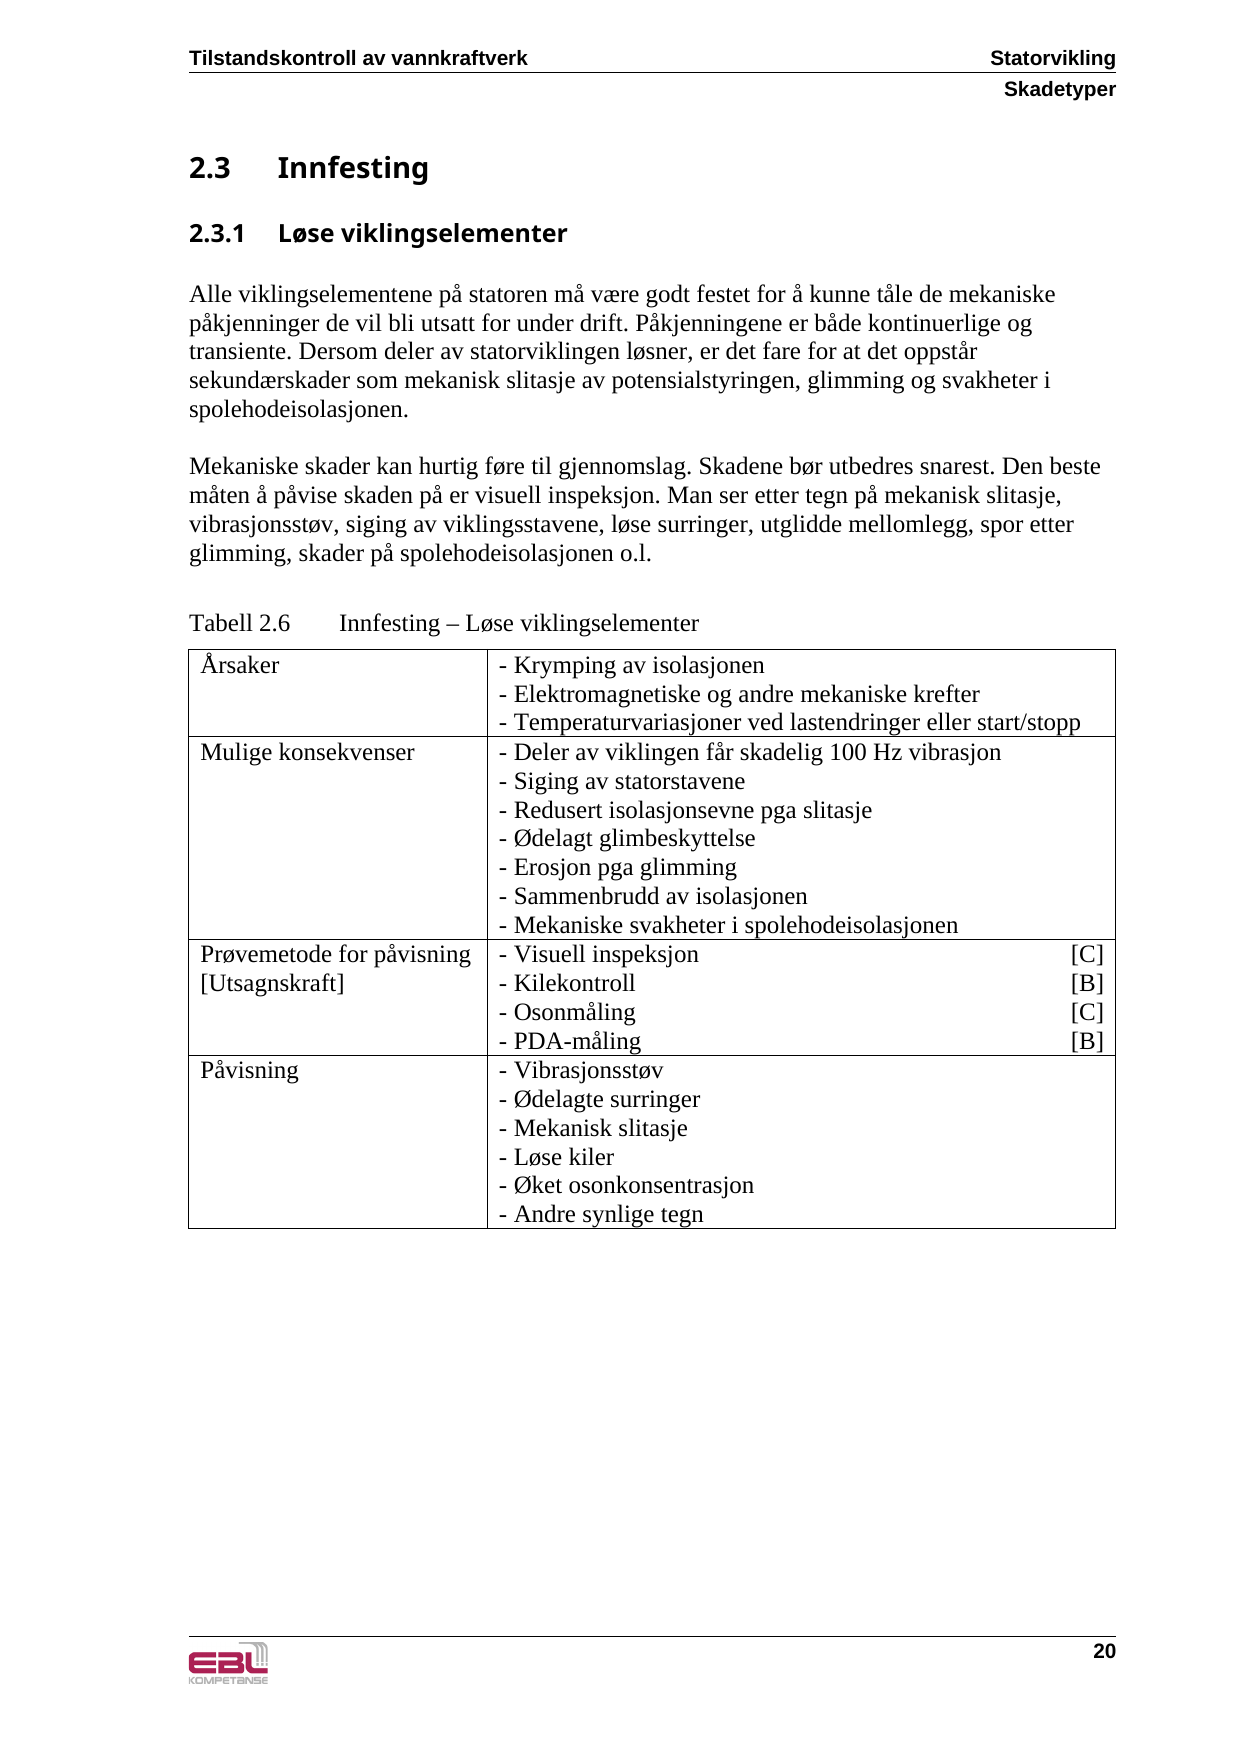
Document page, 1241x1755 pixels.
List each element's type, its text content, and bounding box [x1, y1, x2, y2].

table_cell Mulige konsekvenser [189, 737, 487, 938]
subtitle Innfesting [189, 148, 1116, 187]
table_cell Deler av viklingen får skadelig 100 Hz vibrasjon Siging av statorstavene Redusert isolasjonsevne pga slitasje Ødelagt glimbeskyttelse Erosjon pga glimming Sammenbrudd av isolasjonen Mekaniske svakheter i spolehodeisolasjonen [488, 737, 1115, 938]
table_cell Vibrasjonsstøv Ødelagte surringer Mekanisk slitasje Løse kiler Øket osonkonsentrasjon Andre synlige tegn [488, 1056, 1115, 1228]
text Alle viklingselementene på statoren må være godt festet for å kunne tåle de mekaniske påkjenninger de vil bli utsatt for under drift. Påkjenningene er både kontinuerlige og transiente. Dersom deler av statorviklingen løsner, er det fare for at det oppstår sekundærskader som mekanisk slitasje av potensialstyringen, glimming og svakheter i spolehodeisolasjonen. [189, 279, 1116, 423]
table_cell Visuell inspeksjon [C] Kilekontroll [B] Osonmåling [C] PDA-måling [B] [488, 940, 1115, 1054]
text Mekaniske skader kan hurtig føre til gjennomslag. Skadene bør utbedres snarest. Den beste måten å påvise skaden på er visuell inspeksjon. Man ser etter tegn på mekanisk slitasje, vibrasjonsstøv, siging av viklingsstavene, løse surringer, utglidde mellomlegg, spor etter glimming, skader på spolehodeisolasjonen o.l. [189, 451, 1116, 566]
table_cell Prøvemetode for påvisning [Utsagnskraft] [189, 940, 487, 1054]
table_header Krymping av isolasjonen Elektromagnetiske og andre mekaniske krefter Temperaturvariasjoner ved lastendringer eller start/stopp [488, 650, 1115, 736]
text Tabell 2.6 Innfesting – Løse viklingselementer [189, 608, 1116, 636]
table_header Årsaker [189, 650, 487, 736]
table_cell Påvisning [189, 1056, 487, 1228]
subtitle Løse viklingselementer [189, 216, 1116, 250]
